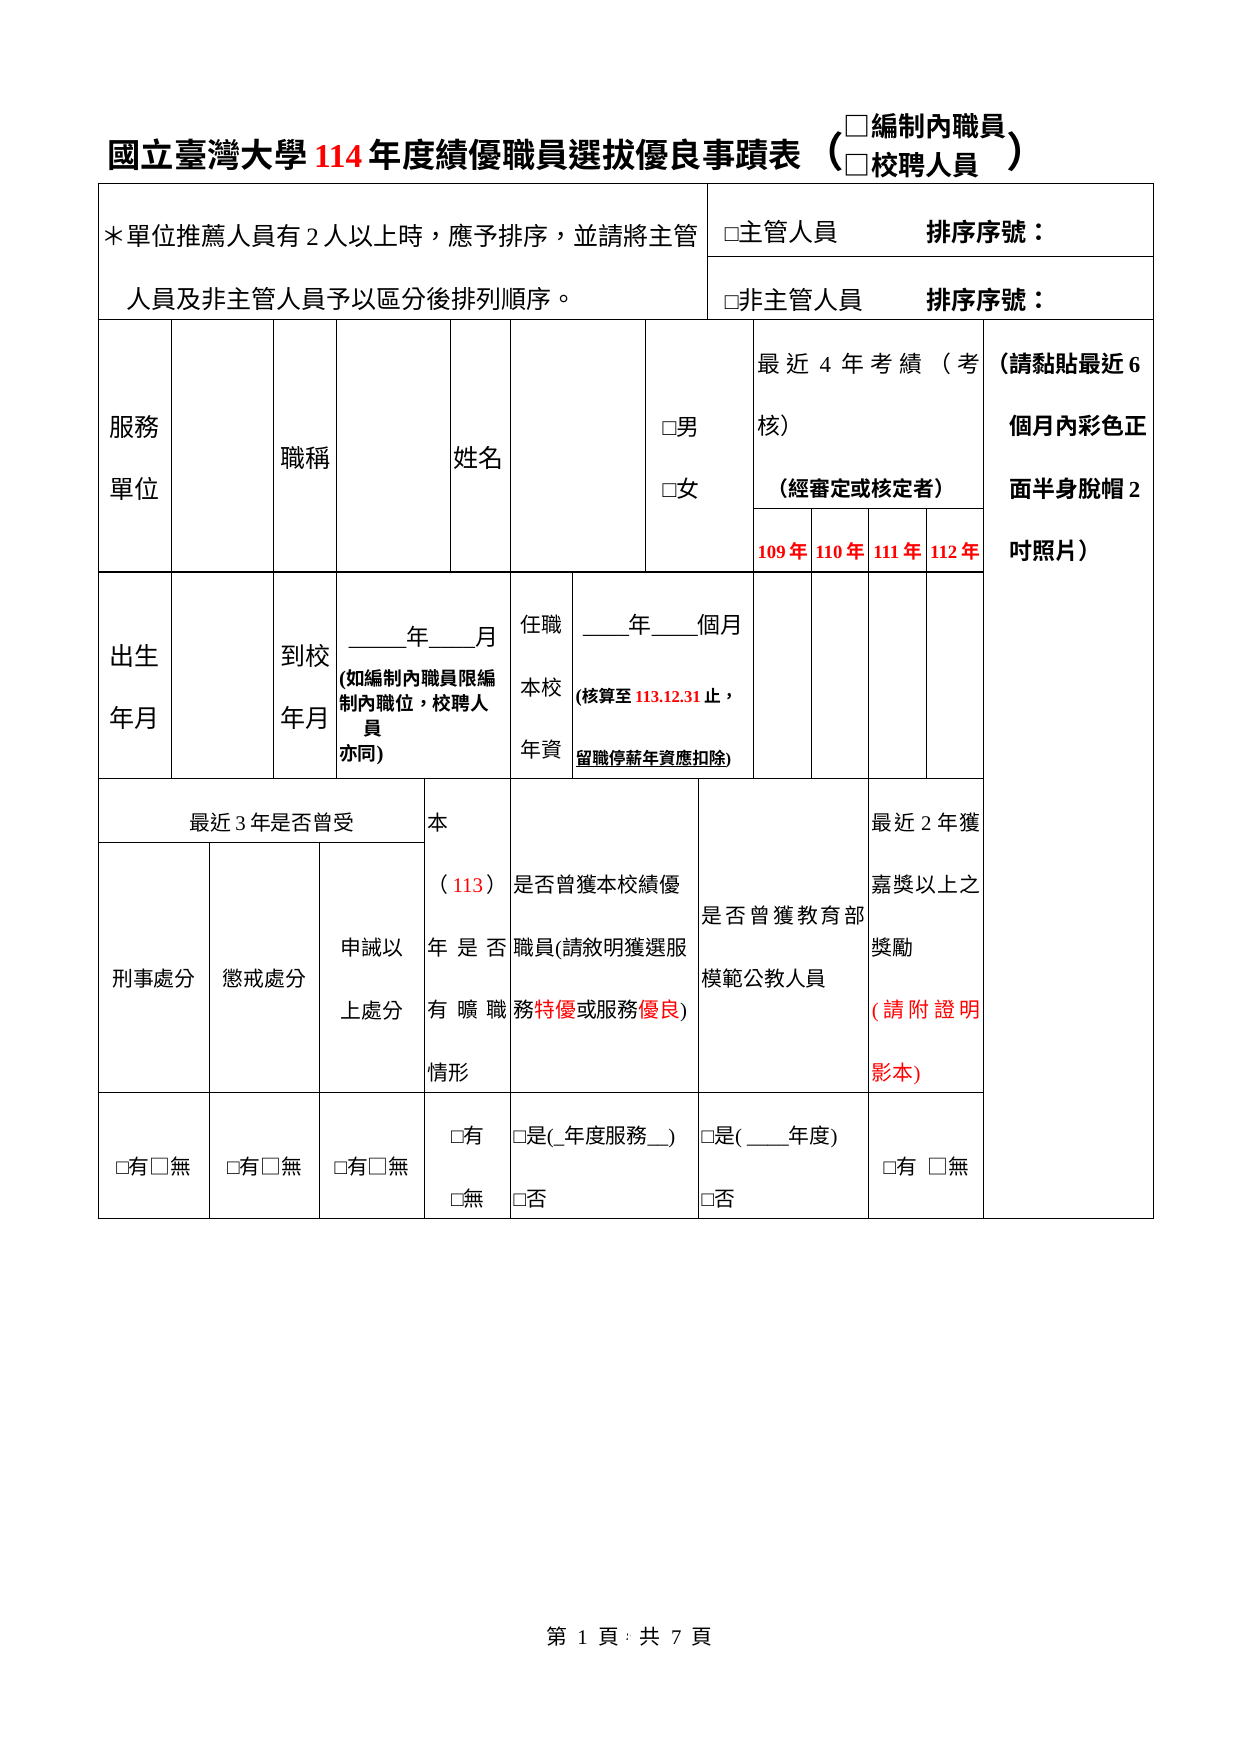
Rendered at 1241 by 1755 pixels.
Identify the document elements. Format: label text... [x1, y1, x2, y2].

table_cell 出生 年月 [99, 573, 171, 778]
table_cell _____年____月 (如編制內職員限編 制內職位，校聘人員 亦同) [337, 573, 510, 778]
table_cell [511, 320, 645, 571]
table_cell [869, 573, 926, 778]
table_cell □有□無 [99, 1093, 209, 1218]
table_cell 申誡以 上處分 [320, 843, 424, 1092]
table_cell [1154, 842, 1161, 1092]
table_header [92, 105, 98, 183]
table_cell [1154, 183, 1161, 256]
table_cell 本（113）年是否有曠職情形 [425, 779, 510, 1092]
table_cell [92, 778, 98, 842]
table_cell [92, 842, 98, 1092]
table_cell （請黏貼最近6個月內彩色正面半身脫帽2吋照片） [984, 320, 1153, 1218]
table_cell 懲戒處分 [210, 843, 319, 1092]
table_cell 109年 [754, 509, 811, 571]
table_cell 是否曾獲本校績優職員(請敘明獲選服務特優或服務優良) [511, 779, 698, 1092]
table_cell 110年 [812, 509, 868, 571]
table_cell 服務 單位 [99, 320, 171, 571]
table_cell □有□無 [320, 1093, 424, 1218]
table_cell □男 □女 [646, 320, 753, 571]
table_cell ＊單位推薦人員有2人以上時，應予排序，並請將主管 人員及非主管人員予以區分後排列順序。 [99, 184, 707, 319]
table_cell [92, 508, 98, 571]
table_cell [1154, 508, 1161, 571]
table_cell □非主管人員 排序序號： [708, 257, 1153, 319]
table_cell [1154, 1092, 1161, 1218]
table_cell [927, 573, 983, 778]
table_cell 112年 [927, 509, 983, 571]
table_cell [92, 256, 98, 319]
table_cell □有 □無 [425, 1093, 510, 1218]
table_cell ____年____個月 (核算至113.12.31止， 留職停薪年資應扣除) [573, 573, 753, 778]
table_cell 任職本校年資 [511, 573, 572, 778]
table_cell [1154, 571, 1161, 778]
table_cell □是( ____年度) □否 [699, 1093, 868, 1218]
table_cell [337, 320, 450, 571]
table_cell 是否曾獲教育部模範公教人員 [699, 779, 868, 1092]
table_cell 111年 [869, 509, 926, 571]
table_cell [92, 1092, 98, 1218]
table_header [1153, 105, 1161, 183]
table_cell [172, 573, 273, 778]
table_cell [92, 571, 98, 778]
table_cell 姓名 [451, 320, 510, 571]
table_cell [92, 183, 98, 256]
table_cell 最近3年是否曾受 [99, 779, 424, 842]
table_cell [92, 319, 98, 508]
table_cell □有□無 [210, 1093, 319, 1218]
table_cell 刑事處分 [99, 843, 209, 1092]
table_cell [812, 573, 868, 778]
table_cell □主管人員 排序序號： [708, 184, 1153, 256]
table_cell 最近4年考績（考核） （經審定或核定者） [754, 320, 983, 508]
table_header 國立臺灣大學114年度績優職員選拔優良事蹟表（□編制內職員□校聘人員 ） [98, 105, 1153, 183]
table_cell [1154, 319, 1161, 508]
table_cell [1154, 778, 1161, 842]
table_cell □是(_年度服務__) □否 [511, 1093, 698, 1218]
table_cell 到校年月 [274, 573, 336, 778]
table_cell □有 □無 [869, 1093, 983, 1218]
table_cell [754, 573, 811, 778]
table_cell 最近2年獲嘉獎以上之獎勵 (請附證明影本) [869, 779, 983, 1092]
table_cell 職稱 [274, 320, 336, 571]
table_cell [1154, 256, 1161, 319]
table_cell [172, 320, 273, 571]
